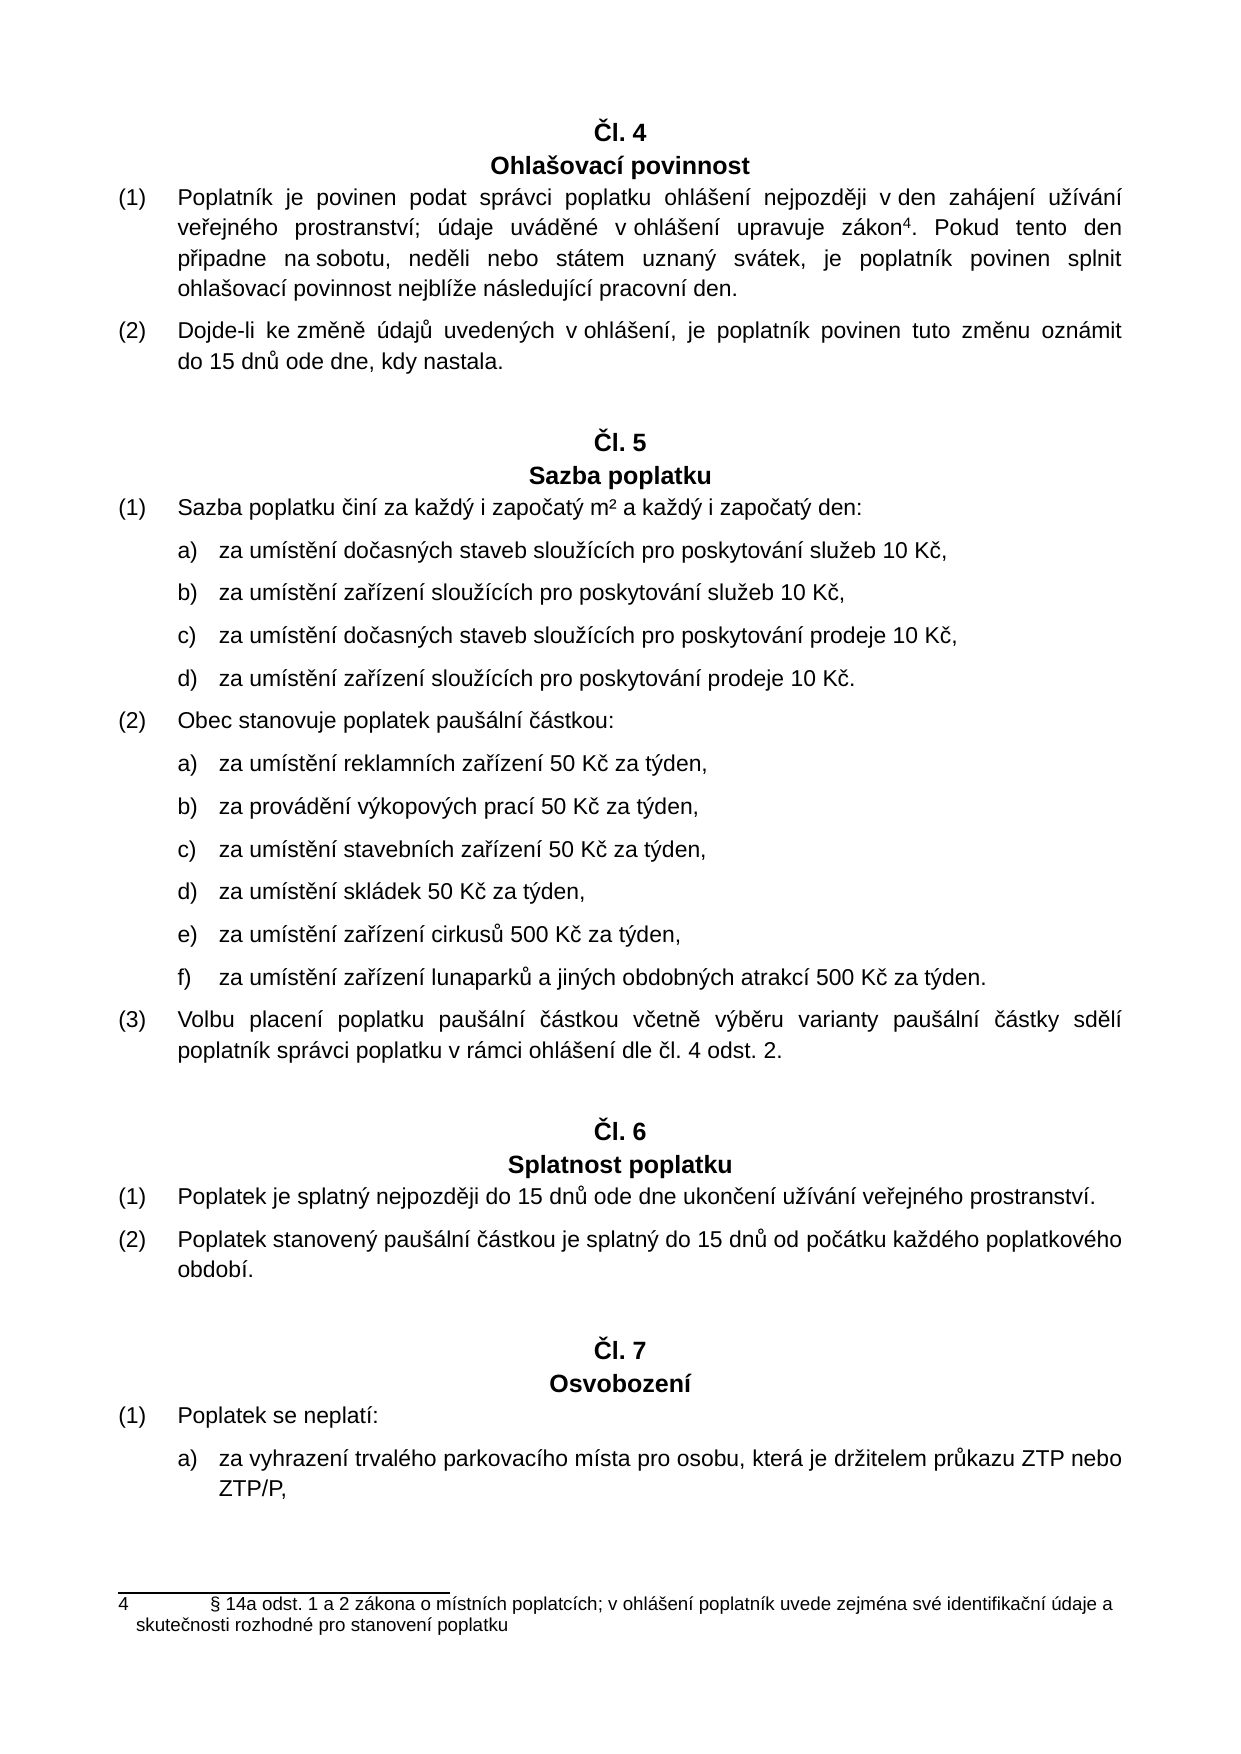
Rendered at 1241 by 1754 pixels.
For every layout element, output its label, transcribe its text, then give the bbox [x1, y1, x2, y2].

list § 14a odst. 1 a 2 zákona o místních poplatcích; v ohlášení poplatník uvede zejména své identifikační údaje a skutečnosti rozhodné pro stanovení poplatku [118, 1593, 1122, 1636]
subtitle Čl. 5 Sazba poplatku [118, 428, 1122, 490]
list za umístění zařízení sloužících pro poskytování služeb 10 Kč, [177, 579, 1122, 606]
list Poplatek stanovený paušální částkou je splatný do 15 dnů od počátku každého poplatkového období. [118, 1226, 1122, 1282]
list Volbu placení poplatku paušální částkou včetně výběru varianty paušální částky sdělí poplatník správci poplatku v rámci ohlášení dle čl. 4 odst. 2. [118, 1006, 1122, 1063]
list za umístění dočasných staveb sloužících pro poskytování služeb 10 Kč, [177, 537, 1122, 563]
list Poplatek se neplatí: [118, 1402, 1122, 1428]
list Obec stanovuje poplatek paušální částkou: [118, 707, 1122, 734]
subtitle Čl. 6 Splatnost poplatku [118, 1117, 1122, 1179]
list za umístění stavebních zařízení 50 Kč za týden, [177, 836, 1122, 862]
subtitle Čl. 7 Osvobození [118, 1336, 1122, 1398]
list za umístění dočasných staveb sloužících pro poskytování prodeje 10 Kč, [177, 622, 1122, 648]
subtitle Čl. 4 Ohlašovací povinnost [118, 118, 1122, 180]
list za umístění zařízení cirkusů 500 Kč za týden, [177, 921, 1122, 947]
list za umístění skládek 50 Kč za týden, [177, 878, 1122, 905]
list za umístění zařízení sloužících pro poskytování prodeje 10 Kč. [177, 665, 1122, 691]
list Sazba poplatku činí za každý i započatý m² a každý i započatý den: [118, 494, 1122, 520]
list za vyhrazení trvalého parkovacího místa pro osobu, která je držitelem průkazu ZTP nebo ZTP/P, [177, 1445, 1122, 1501]
list za provádění výkopových prací 50 Kč za týden, [177, 793, 1122, 819]
list Poplatník je povinen podat správci poplatku ohlášení nejpozději v den zahájení užívání veřejného prostranství; údaje uváděné v ohlášení upravuje zákon. Pokud tento den připadne na sobotu, neděli nebo státem uznaný svátek, je poplatník povinen splnit ohlašovací povinnost nejblíže následující pracovní den. [118, 184, 1122, 301]
list Poplatek je splatný nejpozději do 15 dnů ode dne ukončení užívání veřejného prostranství. [118, 1183, 1122, 1209]
list za umístění zařízení lunaparků a jiných obdobných atrakcí 500 Kč za týden. [177, 964, 1122, 990]
list za umístění reklamních zařízení 50 Kč za týden, [177, 750, 1122, 777]
list Dojde-li ke změně údajů uvedených v ohlášení, je poplatník povinen tuto změnu oznámit do 15 dnů ode dne, kdy nastala. [118, 317, 1122, 374]
